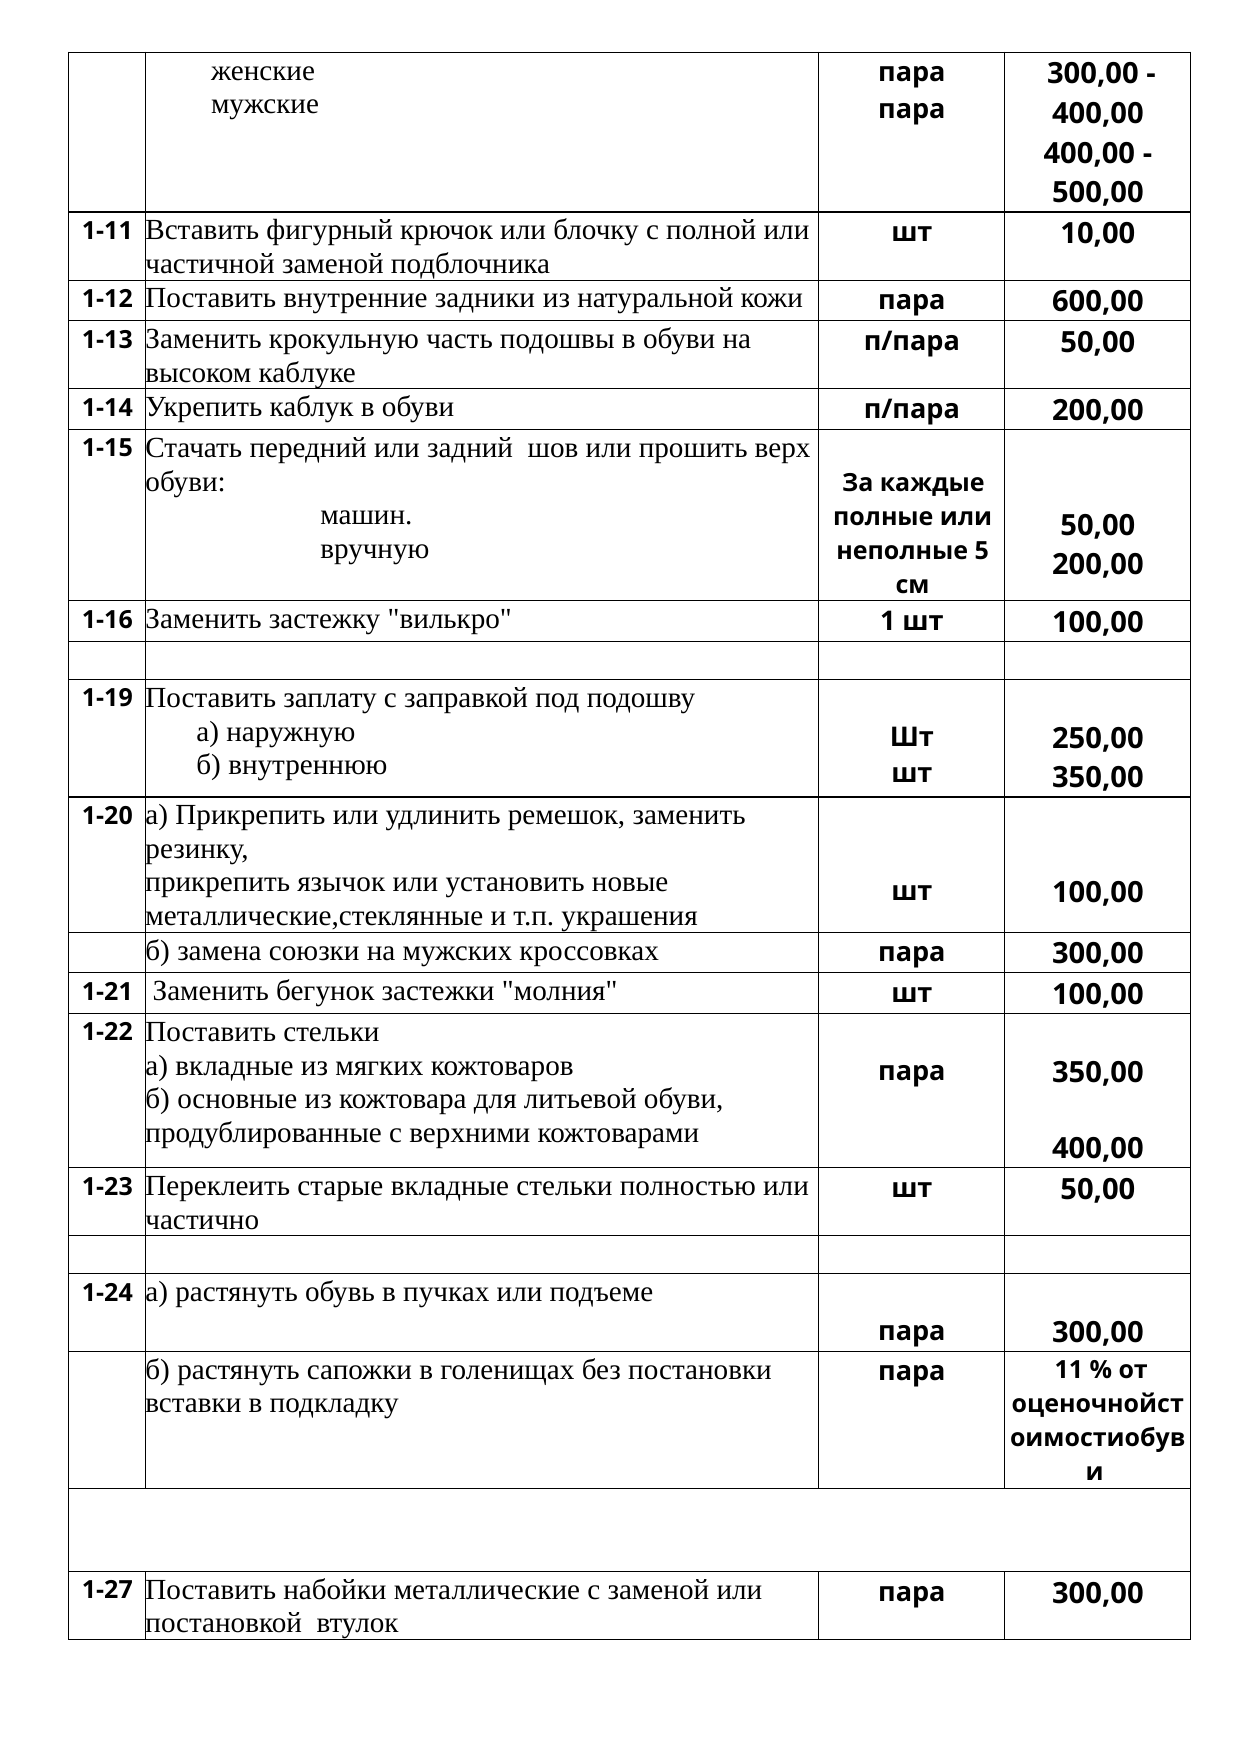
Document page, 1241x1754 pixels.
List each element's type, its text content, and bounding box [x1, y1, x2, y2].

table_cell б) замена союзки на мужских кроссовках [146, 933, 818, 972]
table_cell [69, 1489, 1190, 1571]
table_cell шт [819, 798, 1004, 932]
table_cell пара [819, 281, 1004, 320]
table_cell [146, 642, 818, 679]
table_cell 1-23 [69, 1168, 145, 1235]
table_cell Шт шт [819, 680, 1004, 796]
table_cell 100,00 [1005, 601, 1190, 641]
table_cell [69, 933, 145, 972]
table_cell Заменить бегунок застежки "молния" [146, 973, 818, 1013]
table_cell 50,00 200,00 [1005, 430, 1190, 600]
table_cell 600,00 [1005, 281, 1190, 320]
table_cell 1-27 [69, 1572, 145, 1639]
table_cell 1-20 [69, 798, 145, 932]
table_cell 10,00 [1005, 213, 1190, 279]
table_cell За каждые полные или неполные 5 см [819, 430, 1004, 600]
table_cell 100,00 [1005, 798, 1190, 932]
table_cell шт [819, 213, 1004, 279]
table_cell 350,00 400,00 [1005, 1014, 1190, 1167]
table_cell [1005, 642, 1190, 679]
table_cell 1 шт [819, 601, 1004, 641]
table_cell 1-16 [69, 601, 145, 641]
table_cell пара [819, 933, 1004, 972]
table_cell [69, 1236, 145, 1273]
table_cell Вставить фигурный крючок или блочку с полной или частичной заменой подблочника [146, 213, 818, 279]
table_cell пара [819, 1352, 1004, 1488]
table_cell [146, 1236, 818, 1273]
table_cell 1-11 [69, 213, 145, 279]
table_cell пара [819, 1274, 1004, 1351]
table_cell 11 % от оценочнойстоимостиобуви [1005, 1352, 1190, 1488]
table_cell а) растянуть обувь в пучках или подъеме [146, 1274, 818, 1351]
table_cell [819, 642, 1004, 679]
table_cell [69, 1352, 145, 1488]
table_cell 50,00 [1005, 1168, 1190, 1235]
table_cell Заменить застежку "вилькро" [146, 601, 818, 641]
table_cell 250,00 350,00 [1005, 680, 1190, 796]
table_cell п/пара [819, 321, 1004, 388]
table_cell 1-22 [69, 1014, 145, 1167]
table_cell 1-14 [69, 389, 145, 429]
table_cell 300,00 [1005, 1274, 1190, 1351]
table_cell 300,00 [1005, 1572, 1190, 1639]
table_cell Укрепить каблук в обуви [146, 389, 818, 429]
table_cell шт [819, 1168, 1004, 1235]
table_cell Поставить внутренние задники из натуральной кожи [146, 281, 818, 320]
table_cell 100,00 [1005, 973, 1190, 1013]
table_cell 1-24 [69, 1274, 145, 1351]
table_cell 200,00 [1005, 389, 1190, 429]
table_cell б) растянуть сапожки в голенищах без постановки вставки в подкладку [146, 1352, 818, 1488]
table_cell Поставить стельки а) вкладные из мягких кожтоваров б) основные из кожтовара для литьевой обуви, продублированные с верхними кожтоварами [146, 1014, 818, 1167]
table_cell Поставить набойки металлические с заменой или постановкой втулок [146, 1572, 818, 1639]
table_cell [69, 53, 145, 211]
table_cell п/пара [819, 389, 1004, 429]
table_cell 1-12 [69, 281, 145, 320]
table_cell Стачать передний или задний шов или прошить верх обуви: машин. вручную [146, 430, 818, 600]
table_cell пара пара [819, 53, 1004, 211]
table_cell 1-19 [69, 680, 145, 796]
table_cell Заменить крокульную часть подошвы в обуви на высоком каблуке [146, 321, 818, 388]
table_cell [819, 1236, 1004, 1273]
table_cell Переклеить старые вкладные стельки полностью или частично [146, 1168, 818, 1235]
table_cell пара [819, 1572, 1004, 1639]
table_cell Поставить заплату с заправкой под подошву а) наружную б) внутреннюю [146, 680, 818, 796]
table_cell 300,00 -400,00 400,00 - 500,00 [1005, 53, 1190, 211]
table_cell [69, 642, 145, 679]
table_cell 300,00 [1005, 933, 1190, 972]
table_cell шт [819, 973, 1004, 1013]
table_cell 50,00 [1005, 321, 1190, 388]
table_cell [1005, 1236, 1190, 1273]
table_cell пара [819, 1014, 1004, 1167]
table_cell женские мужские [146, 53, 818, 211]
table_cell а) Прикрепить или удлинить ремешок, заменить резинку, прикрепить язычок или установить новые металлические,стеклянные и т.п. украшения [146, 798, 818, 932]
table_cell 1-21 [69, 973, 145, 1013]
table_cell 1-13 [69, 321, 145, 388]
table_cell 1-15 [69, 430, 145, 600]
